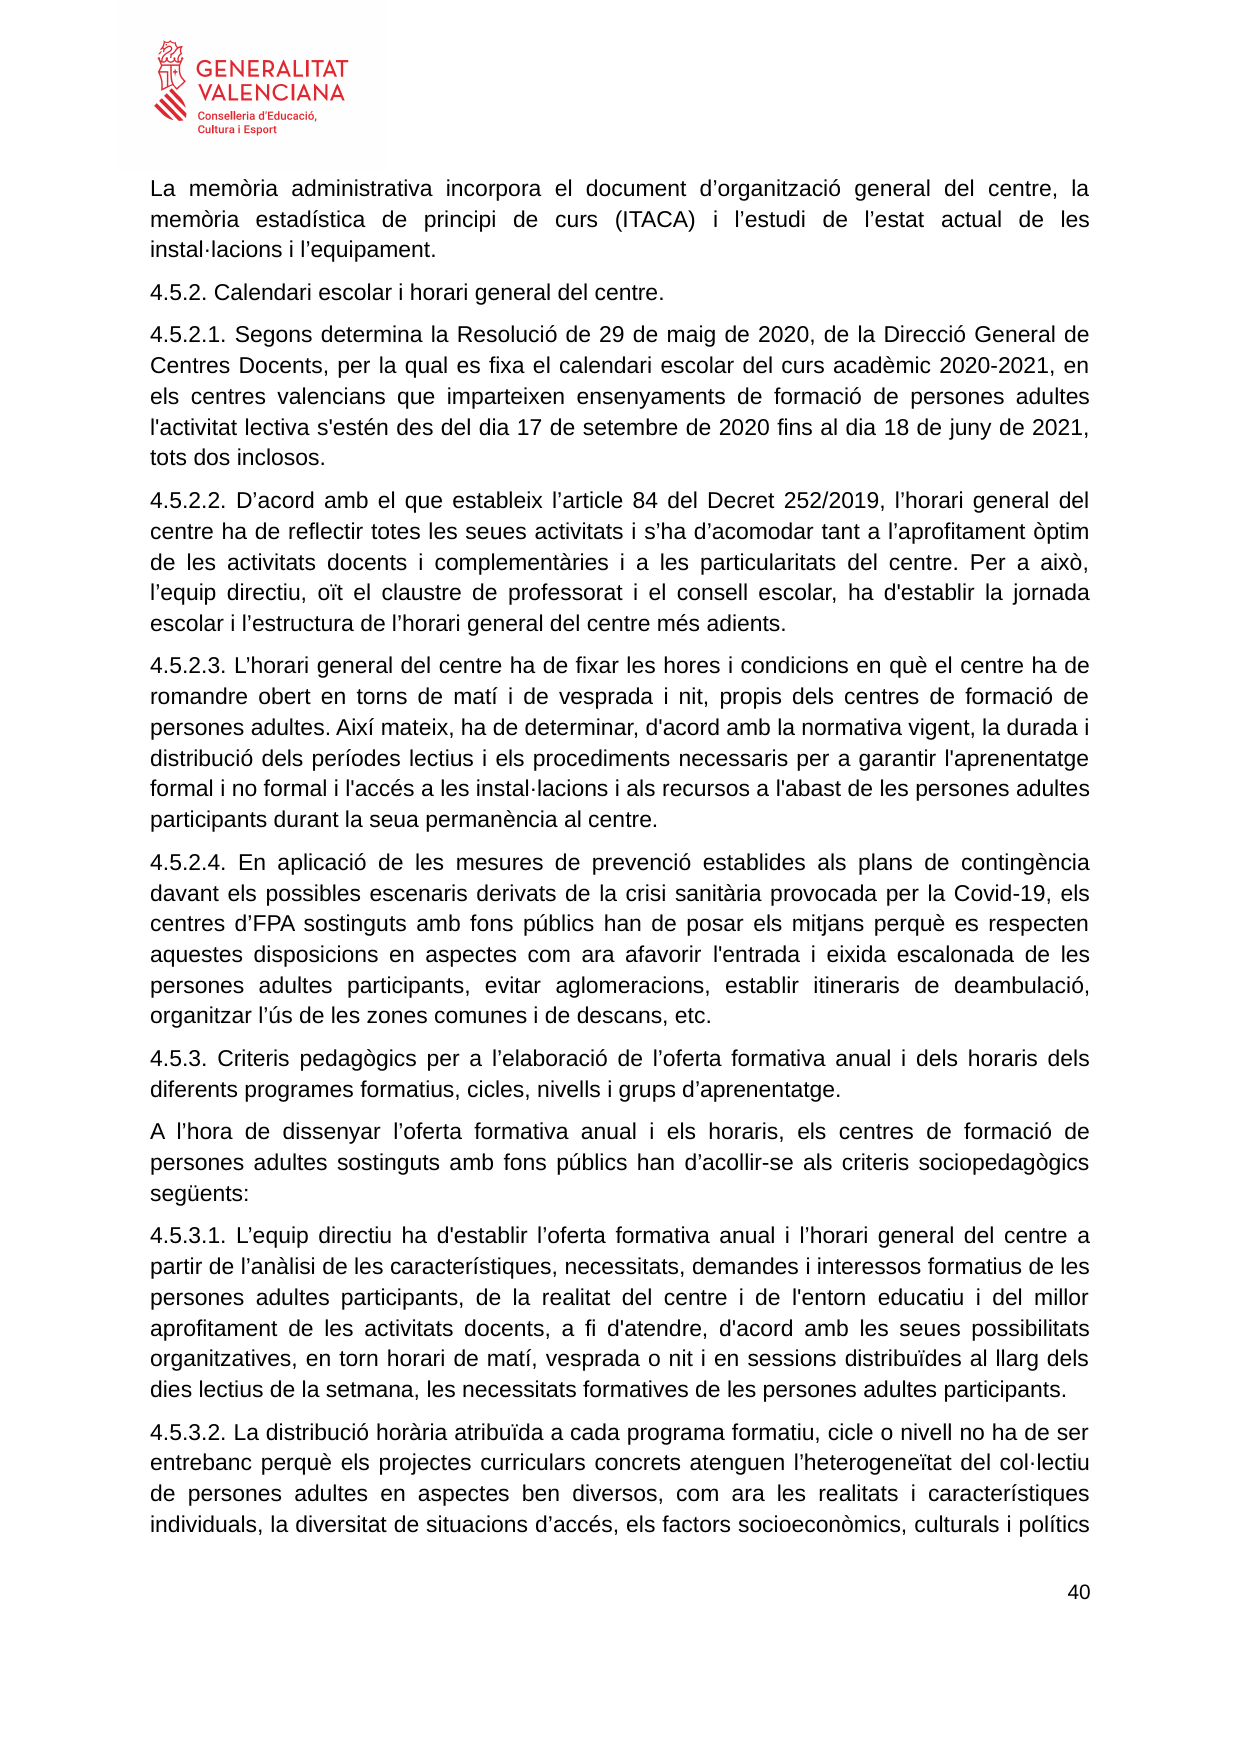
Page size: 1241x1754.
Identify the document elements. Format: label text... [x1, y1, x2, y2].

text 4.5.3.1. L’equip directiu ha d'establir l’oferta formativa anual i l’horari general del centre a partir de l’anàlisi de les característiques, necessitats, demandes i interessos formatius de les persones adultes participants, de la realitat del centre i de l'entorn educatiu i del millor aprofitament de les activitats docents, a fi d'atendre, d'acord amb les seues possibilitats organitzatives, en torn horari de matí, vesprada o nit i en sessions distribuïdes al llarg dels dies lectius de la setmana, les necessitats formatives de les persones adultes participants. [150, 1223, 1091, 1402]
text A l’hora de dissenyar l’oferta formativa anual i els horaris, els centres de formació de persones adultes sostinguts amb fons públics han d’acollir-se als criteris sociopedagògics següents: [150, 1119, 1091, 1206]
text 4.5.3. Criteris pedagògics per a l’elaboració de l’oferta formativa anual i dels horaris dels diferents programes formatius, cicles, nivells i grups d’aprenentatge. [150, 1046, 1091, 1102]
text 4.5.2.2. D’acord amb el que estableix l’article 84 del Decret 252/2019, l’horari general del centre ha de reflectir totes les seues activitats i s’ha d’acomodar tant a l’aprofitament òptim de les activitats docents i complementàries i a les particularitats del centre. Per a això, l’equip directiu, oït el claustre de professorat i el consell escolar, ha d'establir la jornada escolar i l’estructura de l’horari general del centre més adients. [150, 488, 1091, 636]
text La memòria administrativa incorpora el document d’organització general del centre, la memòria estadística de principi de curs (ITACA) i l’estudi de l’estat actual de les instal·lacions i l’equipament. [150, 176, 1091, 263]
text 4.5.2.1. Segons determina la Resolució de 29 de maig de 2020, de la Direcció General de Centres Docents, per la qual es fixa el calendari escolar del curs acadèmic 2020-2021, en els centres valencians que imparteixen ensenyaments de formació de persones adultes l'activitat lectiva s'estén des del dia 17 de setembre de 2020 fins al dia 18 de juny de 2021, tots dos inclosos. [150, 322, 1091, 471]
text 4.5.3.2. La distribució horària atribuïda a cada programa formatiu, cicle o nivell no ha de ser entrebanc perquè els projectes curriculars concrets atenguen l’heterogeneïtat del col·lectiu de persones adultes en aspectes ben diversos, com ara les realitats i característiques individuals, la diversitat de situacions d’accés, els factors socioeconòmics, culturals i polítics [150, 1419, 1091, 1537]
text 4.5.2.4. En aplicació de les mesures de prevenció establides als plans de contingència davant els possibles escenaris derivats de la crisi sanitària provocada per la Covid-19, els centres d’FPA sostinguts amb fons públics han de posar els mitjans perquè es respecten aquestes disposicions en aspectes com ara afavorir l'entrada i eixida escalonada de les persones adultes participants, evitar aglomeracions, establir itineraris de deambulació, organitzar l’ús de les zones comunes i de descans, etc. [150, 849, 1091, 1029]
text 4.5.2. Calendari escolar i horari general del centre. [150, 279, 1091, 305]
picture [114, 0, 388, 172]
text 4.5.2.3. L’horari general del centre ha de fixar les hores i condicions en què el centre ha de romandre obert en torns de matí i de vesprada i nit, propis dels centres de formació de persones adultes. Així mateix, ha de determinar, d'acord amb la normativa vigent, la durada i distribució dels períodes lectius i els procediments necessaris per a garantir l'aprenentatge formal i no formal i l'accés a les instal·lacions i als recursos a l'abast de les persones adultes participants durant la seua permanència al centre. [150, 653, 1091, 832]
